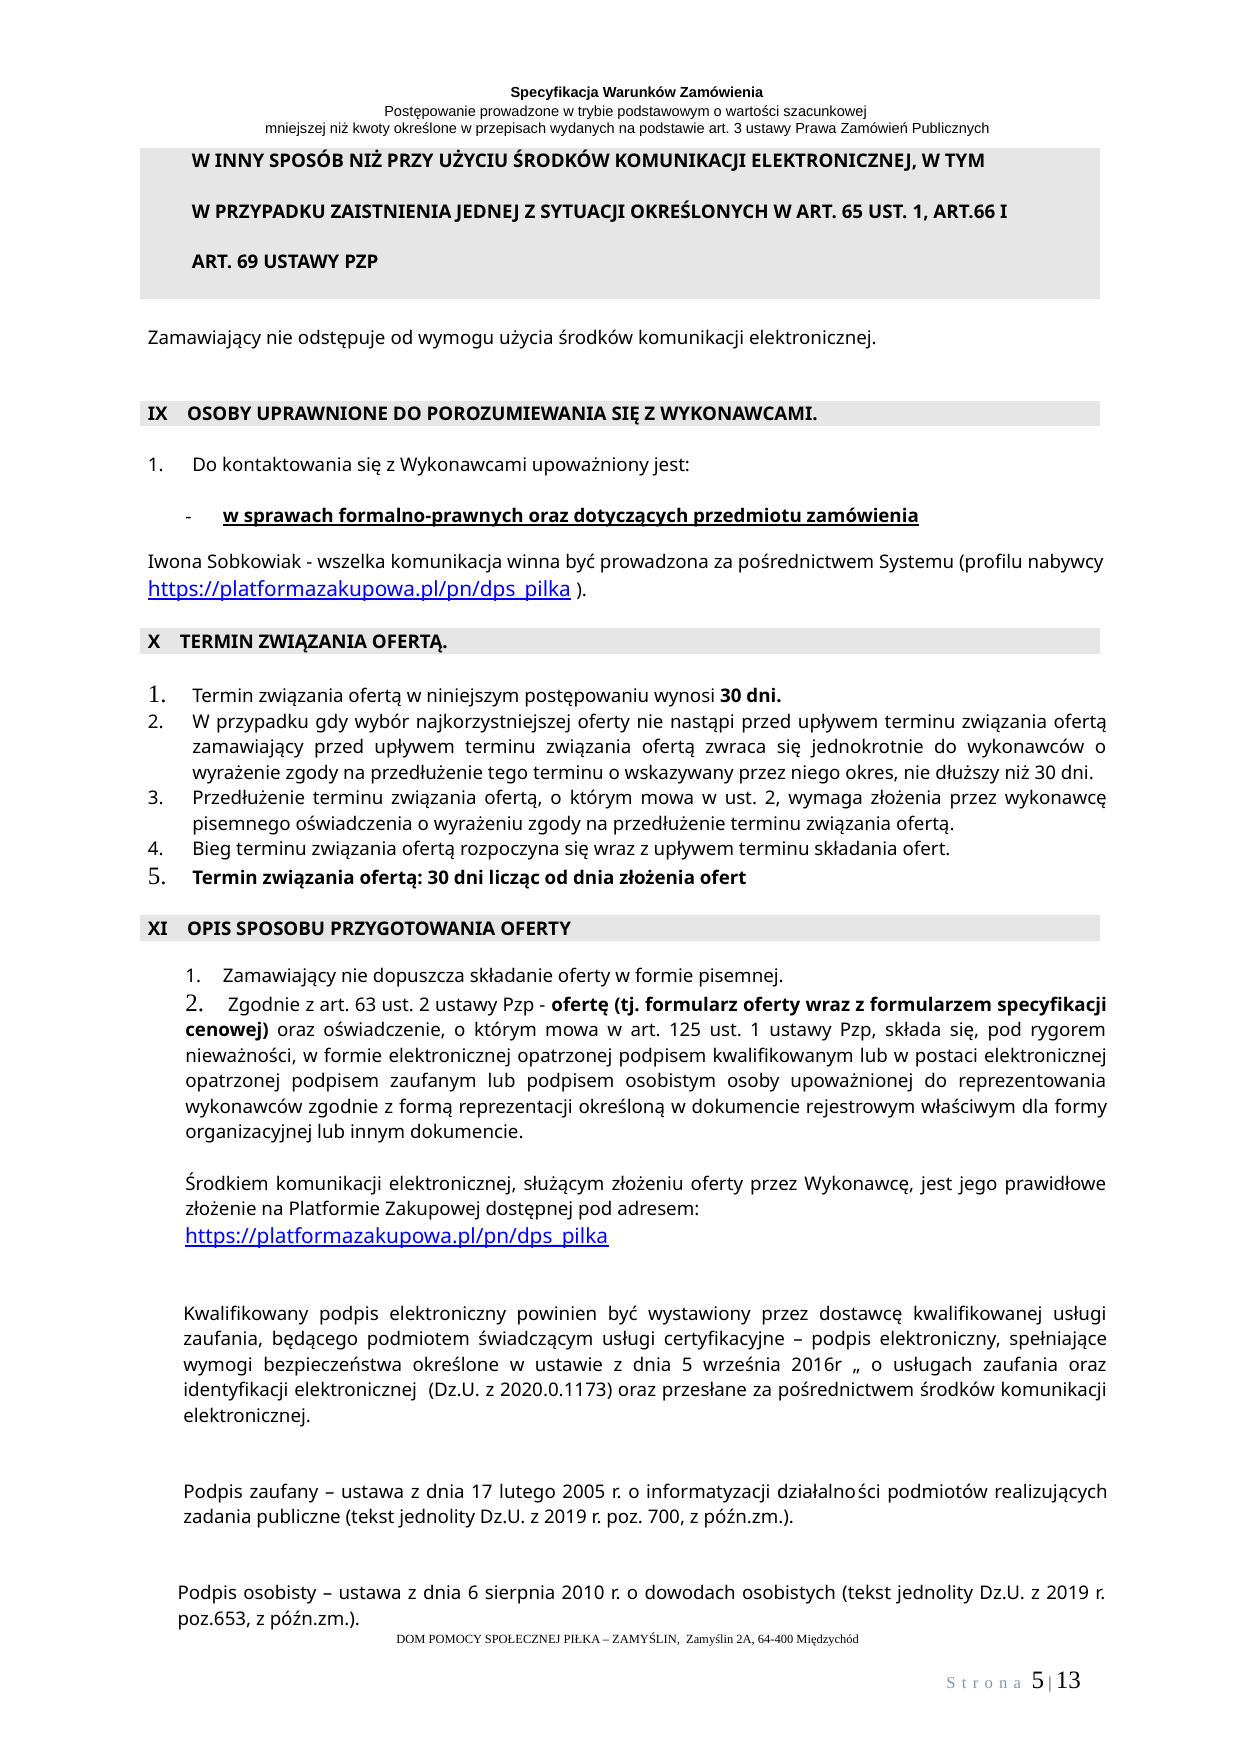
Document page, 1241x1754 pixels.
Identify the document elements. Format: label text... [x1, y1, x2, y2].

table_header IX OSOBY UPRAWNIONE DO POROZUMIEWANIA SIĘ Z WYKONAWCAMI. [140, 401, 1100, 426]
list https://platformazakupowa.pl/pn/dps_pilka [185, 1221, 1107, 1249]
list Termin związania ofertą: 30 dni licząc od dnia złożenia ofert [148, 861, 1107, 890]
list Podpis zaufany – ustawa z dnia 17 lutego 2005 r. o informatyzacji działalności podmiotów realizujących zadania publiczne (tekst jednolity Dz.U. z 2019 r. poz. 700, z późn.zm.). [183, 1478, 1107, 1529]
list Kwalifikowany podpis elektroniczny powinien być wystawiony przez dostawcę kwalifikowanej usługi zaufania, będącego podmiotem świadczącym usługi certyfikacyjne – podpis elektroniczny, spełniające wymogi bezpieczeństwa określone w ustawie z dnia 5 września 2016r „ o usługach zaufania oraz identyfikacji elektronicznej (Dz.U. z 2020.0.1173) oraz przesłane za pośrednictwem środków komunikacji elektronicznej. [183, 1300, 1107, 1427]
list Termin związania ofertą w niniejszym postępowaniu wynosi 30 dni. [148, 679, 1107, 708]
list Do kontaktowania się z Wykonawcami upoważniony jest: [148, 452, 1107, 477]
list Zgodnie z art. 63 ust. 2 ustawy Pzp - ofertę (tj. formularz oferty wraz z formularzem specyfikacji cenowej) oraz oświadczenie, o którym mowa w art. 125 ust. 1 ustawy Pzp, składa się, pod rygorem nieważności, w formie elektronicznej opatrzonej podpisem kwalifikowanym lub w postaci elektronicznej opatrzonej podpisem zaufanym lub podpisem osobistym osoby upoważnionej do reprezentowania wykonawców zgodnie z formą reprezentacji określoną w dokumencie rejestrowym właściwym dla formy organizacyjnej lub innym dokumencie. [185, 988, 1107, 1144]
list w sprawach formalno-prawnych oraz dotyczących przedmiotu zamówienia [185, 503, 1107, 528]
list Przedłużenie terminu związania ofertą, o którym mowa w ust. 2, wymaga złożenia przez wykonawcę pisemnego oświadczenia o wyrażeniu zgody na przedłużenie terminu związania ofertą. [148, 784, 1107, 836]
table_header X TERMIN ZWIĄZANIA OFERTĄ. [140, 628, 1100, 654]
list Podpis osobisty – ustawa z dnia 6 sierpnia 2010 r. o dowodach osobistych (tekst jednolity Dz.U. z 2019 r. poz.653, z późn.zm.). [177, 1579, 1107, 1631]
list W przypadku gdy wybór najkorzystniejszej oferty nie nastąpi przed upływem terminu związania ofertą zamawiający przed upływem terminu związania ofertą zwraca się jednokrotnie do wykonawców o wyrażenie zgody na przedłużenie tego terminu o wskazywany przez niego okres, nie dłuższy niż 30 dni. [148, 708, 1107, 784]
table_header W INNY SPOSÓB NIŻ PRZY UŻYCIU ŚRODKÓW KOMUNIKACJI ELEKTRONICZNEJ, W TYM W PRZYPADKU ZAISTNIENIA JEDNEJ Z SYTUACJI OKREŚLONYCH W ART. 65 UST. 1, ART.66 I ART. 69 USTAWY PZP [140, 148, 1100, 299]
list Zamawiający nie dopuszcza składanie oferty w formie pisemnej. [185, 962, 1107, 988]
list Bieg terminu związania ofertą rozpoczyna się wraz z upływem terminu składania ofert. [148, 836, 1107, 861]
text Iwona Sobkowiak - wszelka komunikacja winna być prowadzona za pośrednictwem Systemu (profilu nabywcy https://platformazakupowa.pl/pn/dps_pilka ). [148, 549, 1107, 603]
text Środkiem komunikacji elektronicznej, służącym złożeniu oferty przez Wykonawcę, jest jego prawidłowe złożenie na Platformie Zakupowej dostępnej pod adresem: [185, 1170, 1107, 1221]
table_header XI OPIS SPOSOBU PRZYGOTOWANIA OFERTY [140, 915, 1100, 941]
text Zamawiający nie odstępuje od wymogu użycia środków komunikacji elektronicznej. [148, 325, 1107, 350]
